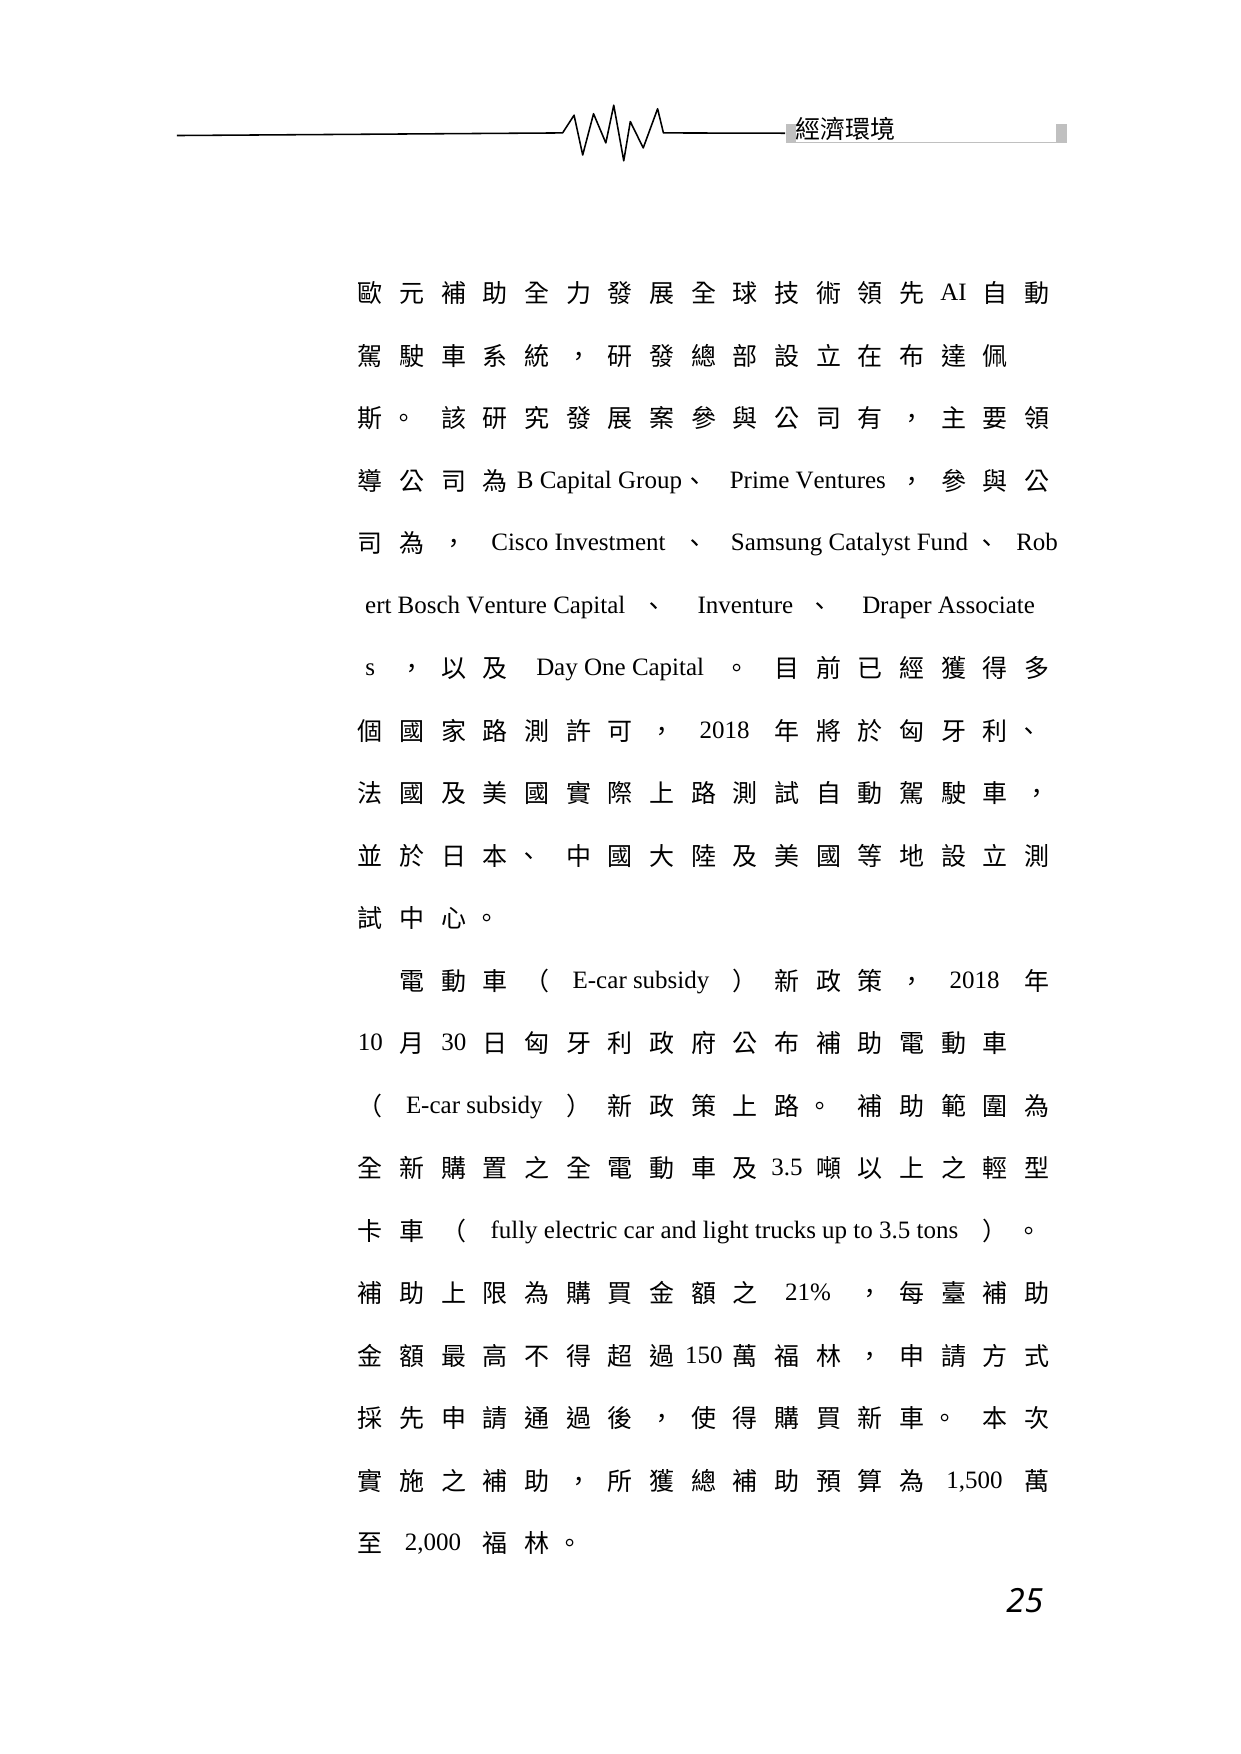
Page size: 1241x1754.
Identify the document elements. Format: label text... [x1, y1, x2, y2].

text 電動車（E-car subsidy）新政策，2018年10月30日匈牙利政府公布補助電動車（E-car subsidy）新政策上路。補助範圍為全新購置之全電動車及3.5噸以上之輕型卡車（fully electric car and light trucks up to 3.5 tons）。補助上限為購買金額之21%，每臺補助金額最高不得超過150萬福林，申請方式採先申請通過後，使得購買新車。本次實施之補助，所獲總補助預算為1,500萬至2,000福林。 [330, 938, 1058, 1563]
text 歐元補助全力發展全球技術領先AI自動駕駛車系統，研發總部設立在布達佩斯。該研究發展案參與公司有，主要領導公司為B Capital Group、Prime Ventures，參與公司為，Cisco Investment、Samsung Catalyst Fund、Robert Bosch Venture Capital、Inventure、Draper Associates，以及Day One Capital。目前已經獲得多個國家路測許可，2018年將於匈牙利、法國及美國實際上路測試自動駕駛車，並於日本、中國大陸及美國等地設立測試中心。 [330, 250, 1058, 938]
